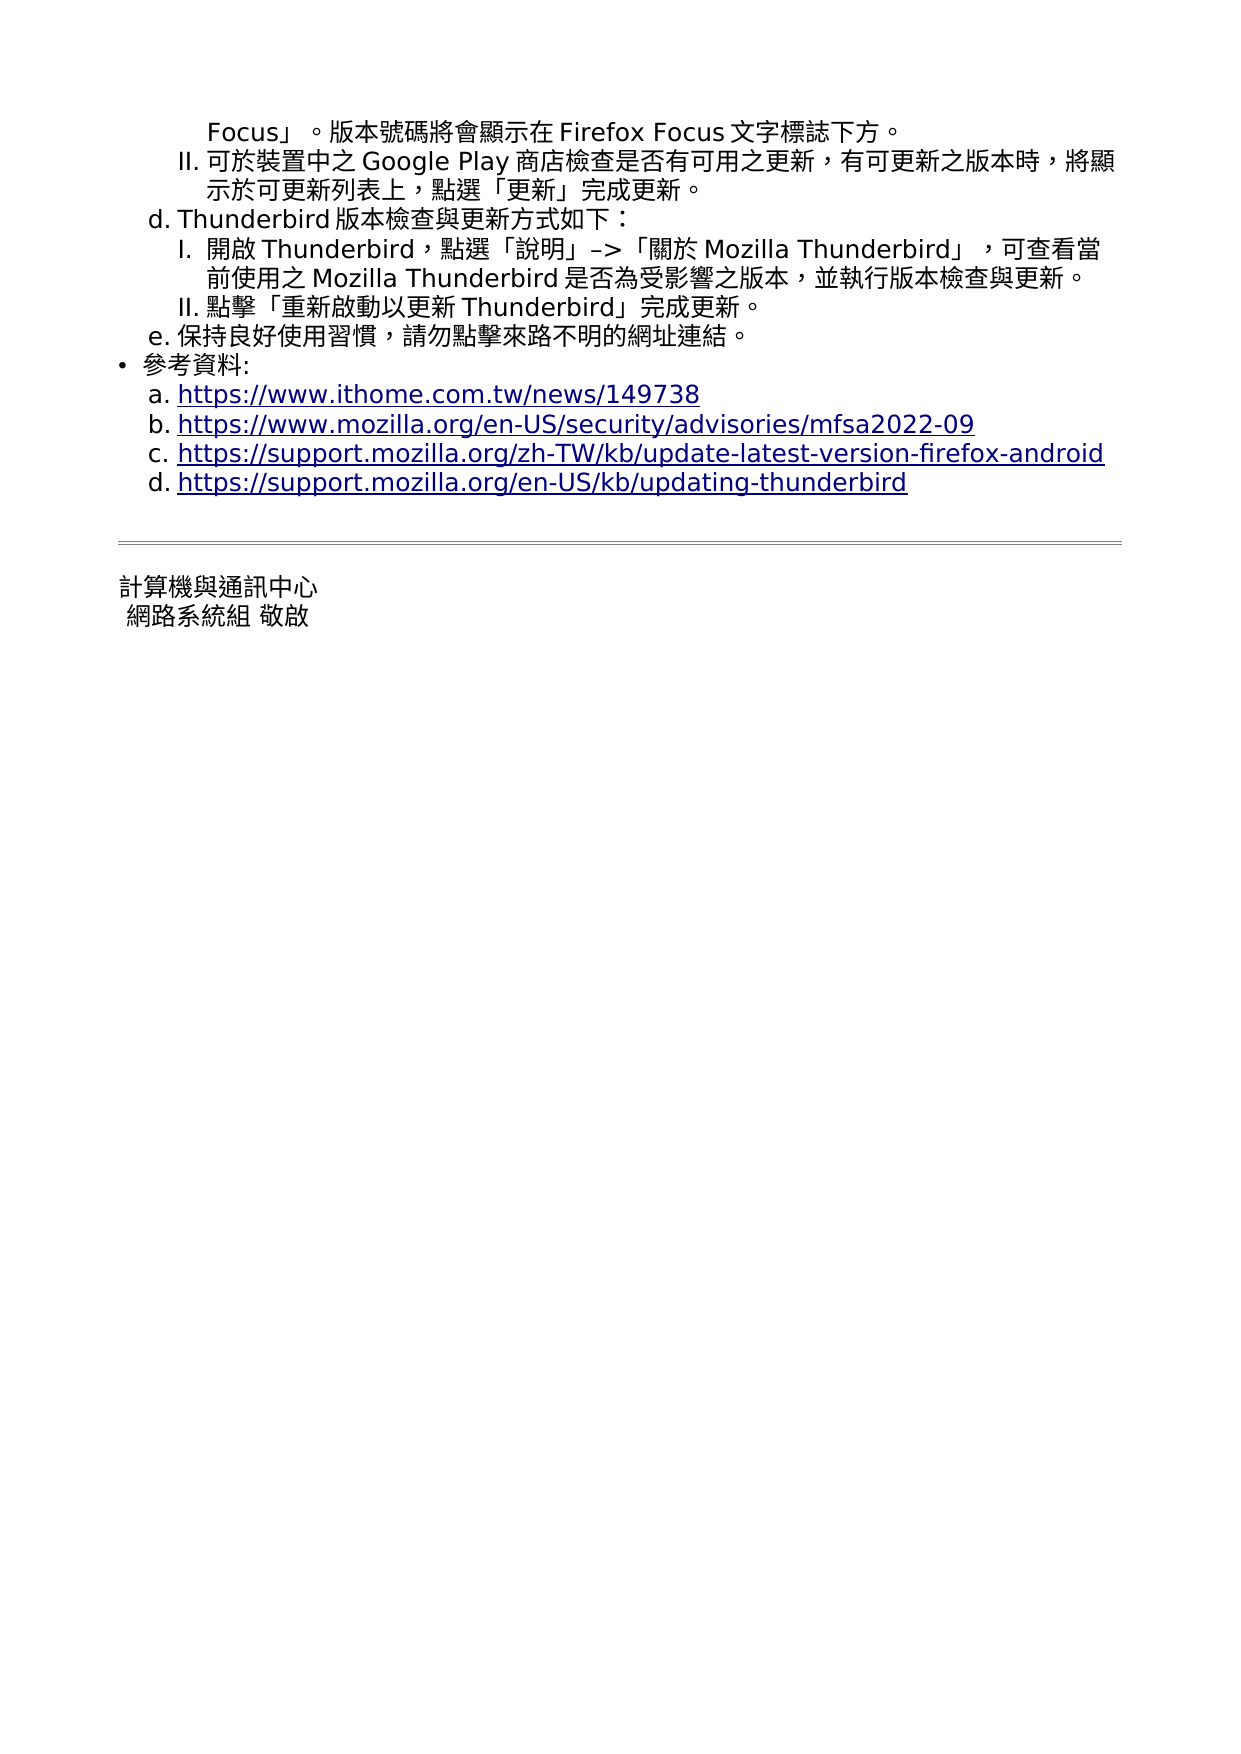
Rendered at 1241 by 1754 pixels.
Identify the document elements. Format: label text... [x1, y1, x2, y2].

list https://www.mozilla.org/en-US/security/advisories/mfsa2022-09 [148, 410, 1122, 439]
list Thunderbird版本檢查與更新方式如下： [148, 206, 1122, 235]
list https://support.mozilla.org/en-US/kb/updating-thunderbird [148, 468, 1122, 497]
list 點擊「重新啟動以更新Thunderbird」完成更新。 [177, 293, 1122, 322]
list 可於裝置中之Google Play商店檢查是否有可用之更新，有可更新之版本時，將顯示於可更新列表上，點選「更新」完成更新。 [177, 147, 1122, 206]
list 參考資料: [118, 351, 1122, 381]
list Focus」。版本號碼將會顯示在Firefox Focus文字標誌下方。 [177, 118, 1122, 147]
text 計算機與通訊中心 網路系統組 敬啟 [118, 573, 1122, 631]
list 開啟Thunderbird，點選「說明」–>「關於Mozilla Thunderbird」，可查看當前使用之Mozilla Thunderbird是否為受影響之版本，並執行版本檢查與更新。 [177, 235, 1122, 293]
list 保持良好使用習慣，請勿點擊來路不明的網址連結。 [148, 322, 1122, 351]
list https://support.mozilla.org/zh-TW/kb/update-latest-version-firefox-android [148, 439, 1122, 468]
list https://www.ithome.com.tw/news/149738 [148, 381, 1122, 410]
